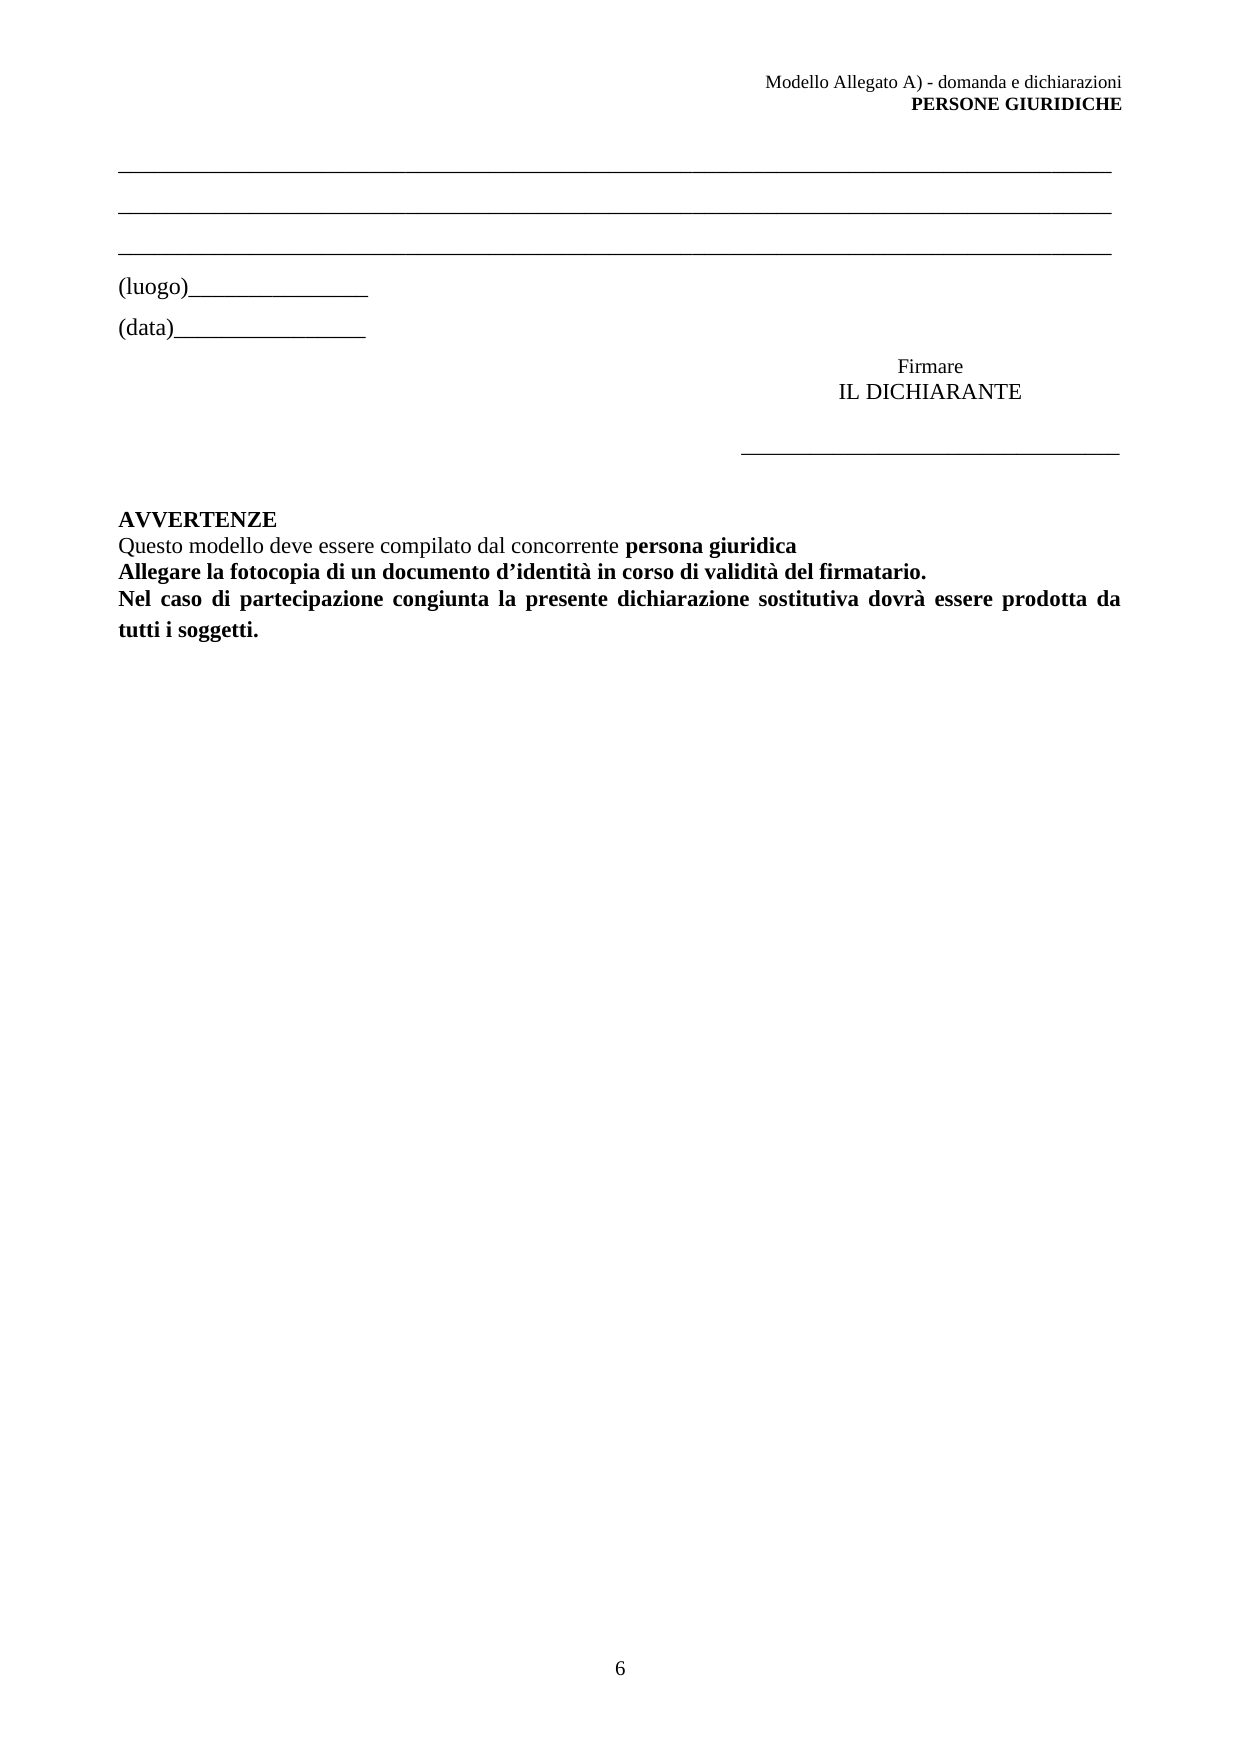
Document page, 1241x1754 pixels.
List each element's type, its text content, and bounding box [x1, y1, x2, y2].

text (luogo)_______________ [118, 272, 1122, 299]
text Allegare la fotocopia di un documento d’identità in corso di validità del firmatario. [118, 558, 1122, 585]
text _________________________________ [738, 431, 1122, 457]
text (data)________________ [118, 313, 1122, 341]
text _________________________________________________________________________________________________________________________________________________________________________________________________________________________________________________________ [118, 148, 1122, 258]
text Questo modello deve essere compilato dal concorrente persona giuridica [118, 532, 1122, 558]
text IL DICHIARANTE [738, 378, 1122, 405]
text Firmare [738, 354, 1122, 378]
text AVVERTENZE [118, 506, 1122, 532]
text Nel caso di partecipazione congiunta la presente dichiarazione sostitutiva dovrà essere prodotta da tutti i soggetti. [118, 585, 1122, 643]
